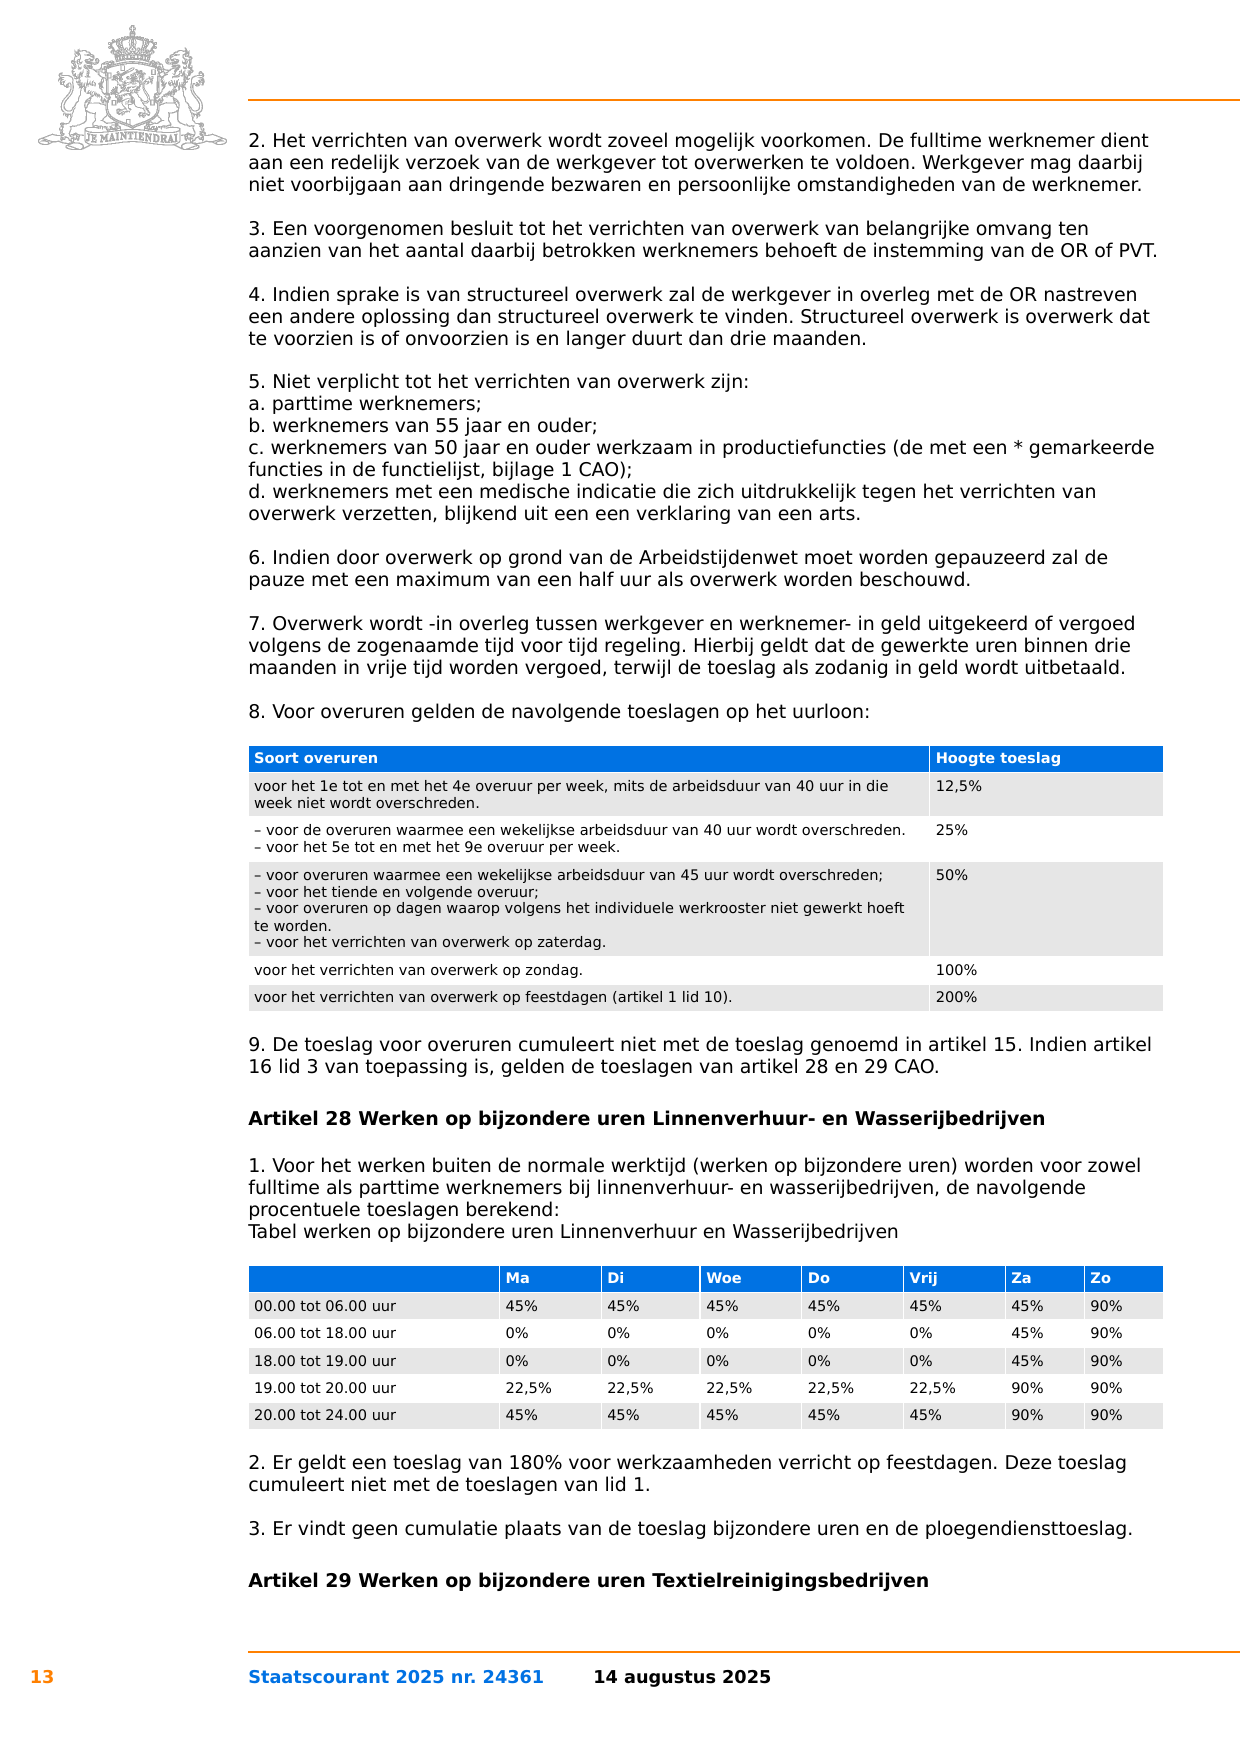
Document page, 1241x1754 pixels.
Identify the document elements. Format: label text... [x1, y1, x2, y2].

table_cell – voor de overuren waarmee een wekelijkse arbeidsduur van 40 uur wordt overschreden. – voor het 5e tot en met het 9e overuur per week. [249, 818, 929, 861]
table_header Ma [500, 1266, 601, 1292]
table_cell 45% [701, 1293, 801, 1319]
table_cell 22,5% [802, 1375, 903, 1401]
table_cell 45% [500, 1293, 601, 1319]
text 4. Indien sprake is van structureel overwerk zal de werkgever in overleg met de OR nastreven een andere oplossing dan structureel overwerk te vinden. Structureel overwerk is overwerk dat te voorzien is of onvoorzien is en langer duurt dan drie maanden. [248, 283, 1163, 349]
table_cell 0% [701, 1348, 801, 1374]
table_cell voor het 1e tot en met het 4e overuur per week, mits de arbeidsduur van 40 uur in die week niet wordt overschreden. [249, 773, 929, 816]
table_header Woe [701, 1266, 801, 1292]
text c. werknemers van 50 jaar en ouder werkzaam in productiefuncties (de met een * gemarkeerde functies in de functielijst, bijlage 1 CAO); [248, 437, 1163, 481]
table_cell 45% [500, 1403, 601, 1429]
table_header Vrij [904, 1266, 1005, 1292]
text 9. De toeslag voor overuren cumuleert niet met de toeslag genoemd in artikel 15. Indien artikel 16 lid 3 van toepassing is, gelden de toeslagen van artikel 28 en 29 CAO. [248, 1034, 1163, 1078]
table_cell voor het verrichten van overwerk op zondag. [249, 957, 929, 983]
text 2. Er geldt een toeslag van 180% voor werkzaamheden verricht op feestdagen. Deze toeslag cumuleert niet met de toeslagen van lid 1. [248, 1452, 1163, 1496]
text d. werknemers met een medische indicatie die zich uitdrukkelijk tegen het verrichten van overwerk verzetten, blijkend uit een een verklaring van een arts. [248, 481, 1163, 525]
table_cell 0% [701, 1320, 801, 1347]
text b. werknemers van 55 jaar en ouder; [248, 415, 1163, 437]
table_header [249, 1266, 499, 1292]
table_header Soort overuren [249, 746, 929, 772]
table_cell voor het verrichten van overwerk op feestdagen (artikel 1 lid 10). [249, 985, 929, 1011]
table_cell 12,5% [930, 773, 1163, 816]
table_cell 45% [802, 1293, 903, 1319]
table_cell 90% [1006, 1403, 1084, 1429]
table_cell 45% [1006, 1320, 1084, 1347]
table_cell 19.00 tot 20.00 uur [249, 1375, 499, 1401]
table_header Za [1006, 1266, 1084, 1292]
subtitle Artikel 28 Werken op bijzondere uren Linnenverhuur- en Wasserijbedrijven [248, 1108, 1163, 1130]
table_header Do [802, 1266, 903, 1292]
text 5. Niet verplicht tot het verrichten van overwerk zijn: [248, 371, 1163, 393]
table_cell 90% [1085, 1348, 1163, 1374]
text Tabel werken op bijzondere uren Linnenverhuur en Wasserijbedrijven [248, 1221, 1163, 1243]
table_header Hoogte toeslag [930, 746, 1163, 772]
table_cell 0% [802, 1320, 903, 1347]
text 8. Voor overuren gelden de navolgende toeslagen op het uurloon: [248, 701, 1163, 723]
table_cell 90% [1006, 1375, 1084, 1401]
table_cell 200% [930, 985, 1163, 1011]
table_cell 22,5% [500, 1375, 601, 1401]
table_cell 45% [602, 1403, 699, 1429]
table_cell 0% [500, 1348, 601, 1374]
table_cell 0% [904, 1348, 1005, 1374]
table_cell 100% [930, 957, 1163, 983]
table_cell 45% [1006, 1348, 1084, 1374]
table_cell 45% [1006, 1293, 1084, 1319]
text 1. Voor het werken buiten de normale werktijd (werken op bijzondere uren) worden voor zowel fulltime als parttime werknemers bij linnenverhuur- en wasserijbedrijven, de navolgende procentuele toeslagen berekend: [248, 1155, 1163, 1221]
table_cell 18.00 tot 19.00 uur [249, 1348, 499, 1374]
table_header Di [602, 1266, 699, 1292]
text 2. Het verrichten van overwerk wordt zoveel mogelijk voorkomen. De fulltime werknemer dient aan een redelijk verzoek van de werkgever tot overwerken te voldoen. Werkgever mag daarbij niet voorbijgaan aan dringende bezwaren en persoonlijke omstandigheden van de werknemer. [248, 130, 1163, 196]
text 3. Er vindt geen cumulatie plaats van de toeslag bijzondere uren en de ploegendiensttoeslag. [248, 1518, 1163, 1539]
table_cell 00.00 tot 06.00 uur [249, 1293, 499, 1319]
table_cell 50% [930, 862, 1163, 956]
table_cell 45% [602, 1293, 699, 1319]
table_cell – voor overuren waarmee een wekelijkse arbeidsduur van 45 uur wordt overschreden; – voor het tiende en volgende overuur; – voor overuren op dagen waarop volgens het individuele werkrooster niet gewerkt hoeft te worden. – voor het verrichten van overwerk op zaterdag. [249, 862, 929, 956]
table_cell 90% [1085, 1320, 1163, 1347]
subtitle Artikel 29 Werken op bijzondere uren Textielreinigingsbedrijven [248, 1569, 1163, 1592]
picture [38, 25, 227, 150]
table_cell 22,5% [602, 1375, 699, 1401]
table_cell 45% [904, 1293, 1005, 1319]
text a. parttime werknemers; [248, 393, 1163, 415]
table_cell 20.00 tot 24.00 uur [249, 1403, 499, 1429]
table_header Zo [1085, 1266, 1163, 1292]
table_cell 45% [701, 1403, 801, 1429]
table_cell 90% [1085, 1375, 1163, 1401]
table_cell 90% [1085, 1293, 1163, 1319]
text 3. Een voorgenomen besluit tot het verrichten van overwerk van belangrijke omvang ten aanzien van het aantal daarbij betrokken werknemers behoeft de instemming van de OR of PVT. [248, 218, 1163, 262]
text 7. Overwerk wordt -in overleg tussen werkgever en werknemer- in geld uitgekeerd of vergoed volgens de zogenaamde tijd voor tijd regeling. Hierbij geldt dat de gewerkte uren binnen drie maanden in vrije tijd worden vergoed, terwijl de toeslag als zodanig in geld wordt uitbetaald. [248, 613, 1163, 679]
table_cell 06.00 tot 18.00 uur [249, 1320, 499, 1347]
table_cell 0% [602, 1320, 699, 1347]
table_cell 25% [930, 818, 1163, 861]
table_cell 0% [802, 1348, 903, 1374]
table_cell 22,5% [701, 1375, 801, 1401]
table_cell 45% [802, 1403, 903, 1429]
table_cell 0% [500, 1320, 601, 1347]
table_cell 22,5% [904, 1375, 1005, 1401]
table_cell 45% [904, 1403, 1005, 1429]
table_cell 0% [602, 1348, 699, 1374]
table_cell 0% [904, 1320, 1005, 1347]
text 6. Indien door overwerk op grond van de Arbeidstijdenwet moet worden gepauzeerd zal de pauze met een maximum van een half uur als overwerk worden beschouwd. [248, 547, 1163, 591]
table_cell 90% [1085, 1403, 1163, 1429]
